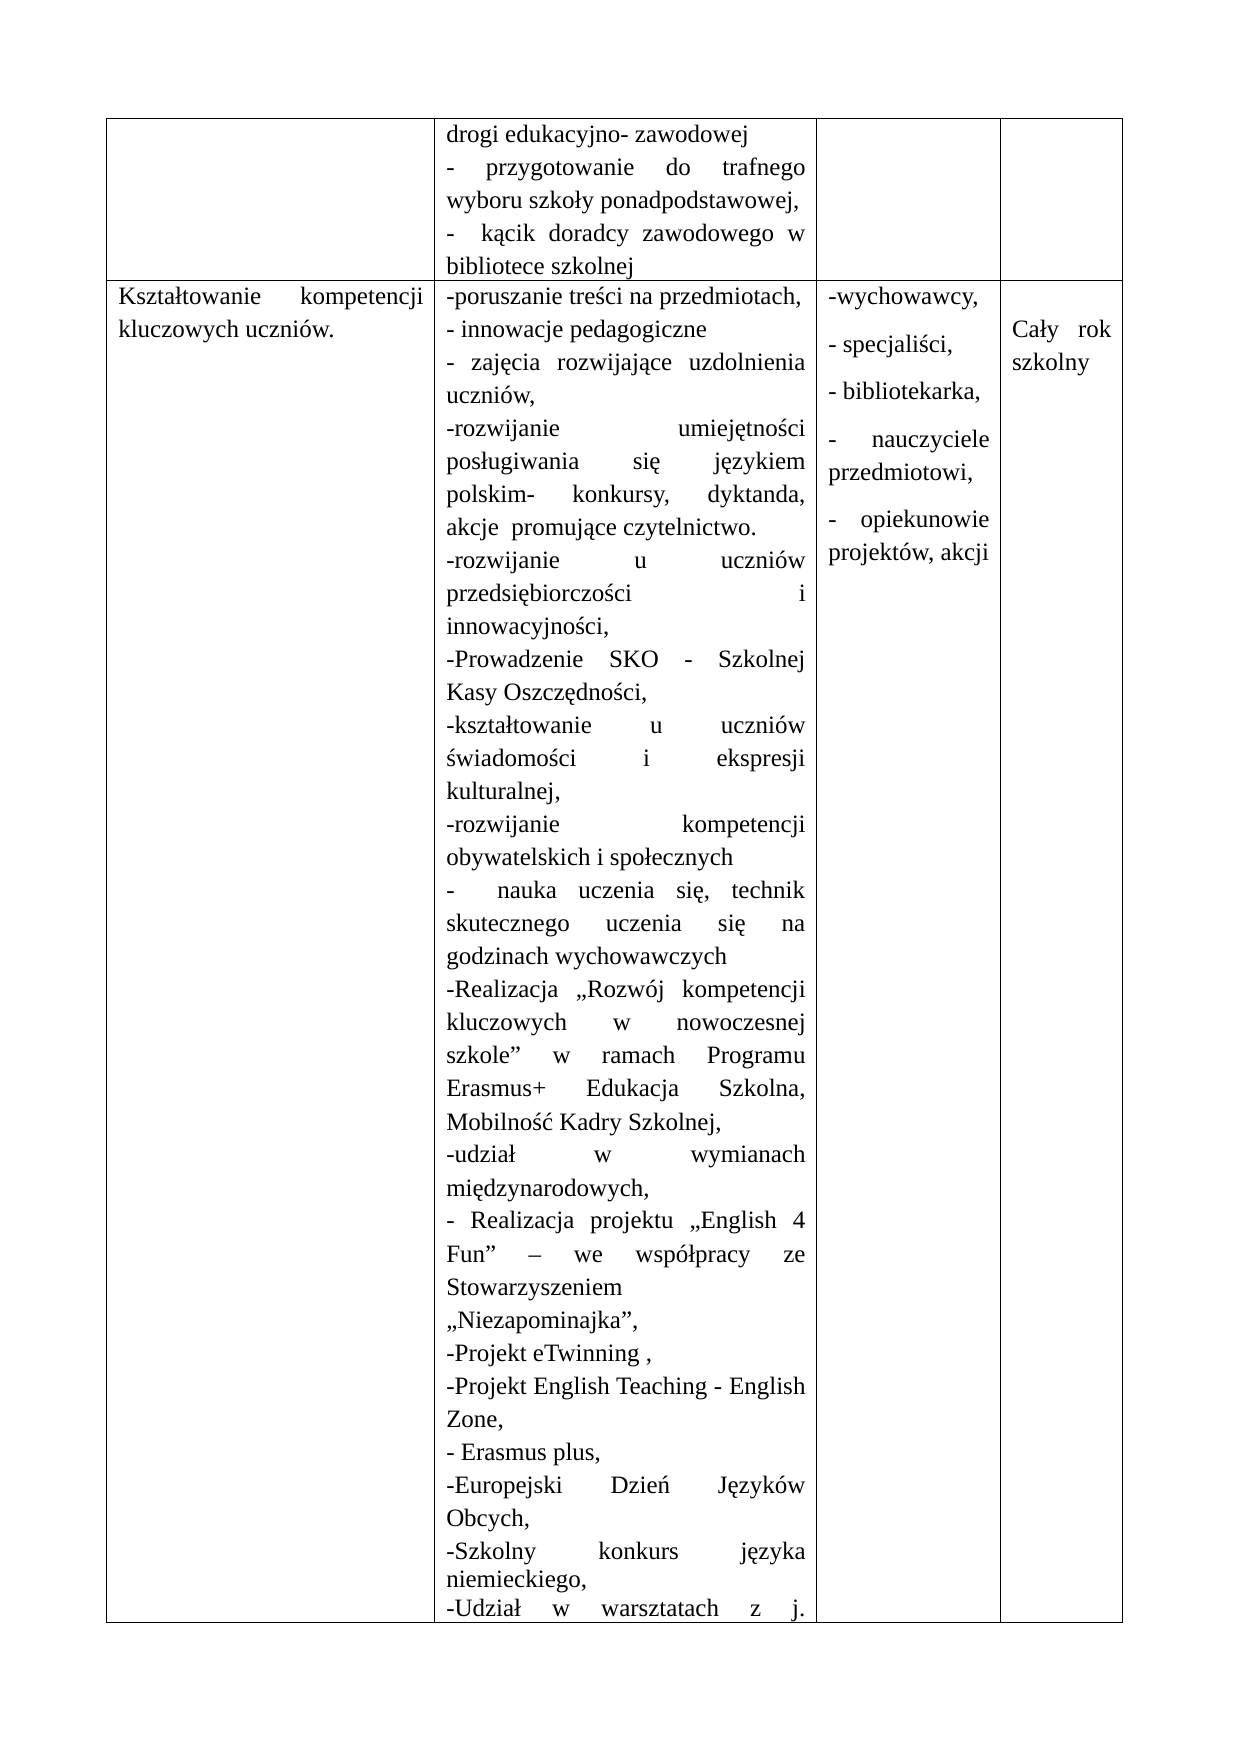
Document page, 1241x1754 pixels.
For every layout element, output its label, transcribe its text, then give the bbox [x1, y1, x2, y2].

table_cell [107, 119, 434, 280]
table_cell -wychowawcy, - specjaliści, - bibliotekarka, - nauczyciele przedmiotowi, - opiekunowie projektów, akcji [817, 281, 1000, 1622]
table_cell Kształtowanie kompetencji kluczowych uczniów. [107, 281, 434, 1622]
table_cell Cały rok szkolny [1001, 281, 1122, 1622]
table_cell [1001, 119, 1122, 280]
table_cell -poruszanie treści na przedmiotach, - innowacje pedagogiczne - zajęcia rozwijające uzdolnienia uczniów, -rozwijanie umiejętności posługiwania się językiem polskim- konkursy, dyktanda, akcje promujące czytelnictwo. -rozwijanie u uczniów przedsiębiorczości i innowacyjności, -Prowadzenie SKO - Szkolnej Kasy Oszczędności, -kształtowanie u uczniów świadomości i ekspresji kulturalnej, -rozwijanie kompetencji obywatelskich i społecznych - nauka uczenia się, technik skutecznego uczenia się na godzinach wychowawczych -Realizacja „Rozwój kompetencji kluczowych w nowoczesnej szkole” w ramach Programu Erasmus+ Edukacja Szkolna, Mobilność Kadry Szkolnej, -udział w wymianach międzynarodowych, - Realizacja projektu „English 4 Fun” – we współpracy ze Stowarzyszeniem „Niezapominajka”, -Projekt eTwinning , -Projekt English Teaching - English Zone, - Erasmus plus, -Europejski Dzień Języków Obcych, -Szkolny konkurs języka niemieckiego, -Udział w warsztatach z j. [435, 281, 816, 1622]
table_cell drogi edukacyjno- zawodowej - przygotowanie do trafnego wyboru szkoły ponadpodstawowej, - kącik doradcy zawodowego w bibliotece szkolnej [435, 119, 816, 280]
table_cell [817, 119, 1000, 280]
